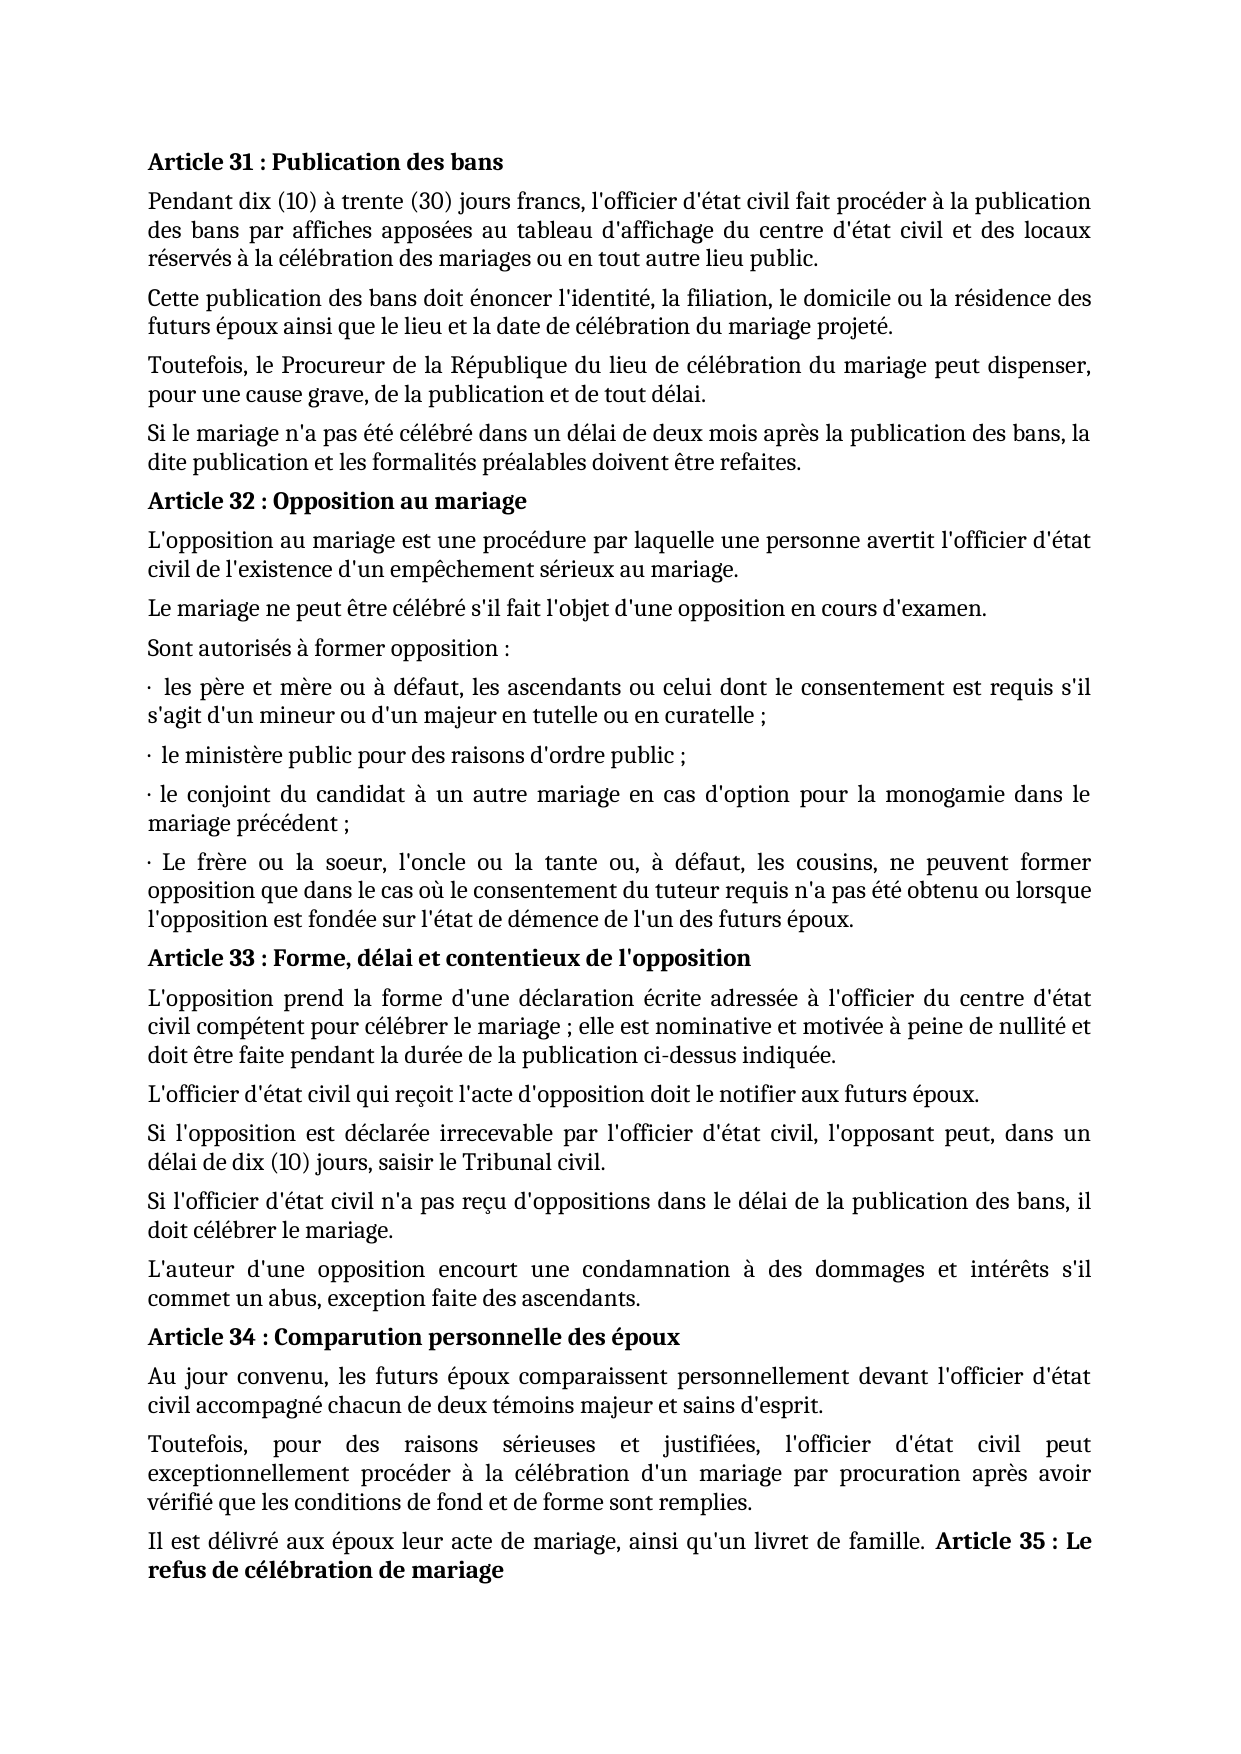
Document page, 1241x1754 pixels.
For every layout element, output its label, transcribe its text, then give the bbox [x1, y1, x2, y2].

text Article 31 : Publication des bans [148, 148, 1093, 176]
text Le mariage ne peut être célébré s'il fait l'objet d'une opposition en cours d'examen. [148, 594, 1093, 623]
text Toutefois, pour des raisons sérieuses et justifiées, l'officier d'état civil peut exceptionnellement procéder à la célébration d'un mariage par procuration après avoir vérifié que les conditions de fond et de forme sont remplies. [148, 1430, 1093, 1516]
text Article 33 : Forme, délai et contentieux de l'opposition [148, 944, 1093, 973]
text Pendant dix (10) à trente (30) jours francs, l'officier d'état civil fait procéder à la publication des bans par affiches apposées au tableau d'affichage du centre d'état civil et des locaux réservés à la célébration des mariages ou en tout autre lieu public. [148, 187, 1093, 273]
text Si l'officier d'état civil n'a pas reçu d'oppositions dans le délai de la publication des bans, il doit célébrer le mariage. [148, 1187, 1093, 1245]
text L'auteur d'une opposition encourt une condamnation à des dommages et intérêts s'il commet un abus, exception faite des ascendants. [148, 1255, 1093, 1313]
text · les père et mère ou à défaut, les ascendants ou celui dont le consentement est requis s'il s'agit d'un mineur ou d'un majeur en tutelle ou en curatelle ; [148, 673, 1093, 730]
text Article 32 : Opposition au mariage [148, 487, 1093, 516]
text L'officier d'état civil qui reçoit l'acte d'opposition doit le notifier aux futurs époux. [148, 1080, 1093, 1109]
text Si l'opposition est déclarée irrecevable par l'officier d'état civil, l'opposant peut, dans un délai de dix (10) jours, saisir le Tribunal civil. [148, 1119, 1093, 1177]
text Sont autorisés à former opposition : [148, 633, 1093, 662]
text Si le mariage n'a pas été célébré dans un délai de deux mois après la publication des bans, la dite publication et les formalités préalables doivent être refaites. [148, 419, 1093, 477]
text L'opposition prend la forme d'une déclaration écrite adressée à l'officier du centre d'état civil compétent pour célébrer le mariage ; elle est nominative et motivée à peine de nullité et doit être faite pendant la durée de la publication ci-dessus indiquée. [148, 983, 1093, 1070]
text · Le frère ou la soeur, l'oncle ou la tante ou, à défaut, les cousins, ne peuvent former opposition que dans le cas où le consentement du tuteur requis n'a pas été obtenu ou lorsque l'opposition est fondée sur l'état de démence de l'un des futurs époux. [148, 848, 1093, 934]
text Cette publication des bans doit énoncer l'identité, la filiation, le domicile ou la résidence des futurs époux ainsi que le lieu et la date de célébration du mariage projeté. [148, 283, 1093, 341]
text · le ministère public pour des raisons d'ordre public ; [148, 741, 1093, 769]
text L'opposition au mariage est une procédure par laquelle une personne avertit l'officier d'état civil de l'existence d'un empêchement sérieux au mariage. [148, 526, 1093, 584]
text Toutefois, le Procureur de la République du lieu de célébration du mariage peut dispenser, pour une cause grave, de la publication et de tout délai. [148, 351, 1093, 409]
text Au jour convenu, les futurs époux comparaissent personnellement devant l'officier d'état civil accompagné chacun de deux témoins majeur et sains d'esprit. [148, 1362, 1093, 1420]
text · le conjoint du candidat à un autre mariage en cas d'option pour la monogamie dans le mariage précédent ; [148, 780, 1093, 837]
text Il est délivré aux époux leur acte de mariage, ainsi qu'un livret de famille. Article 35 : Le refus de célébration de mariage [148, 1527, 1093, 1584]
text Article 34 : Comparution personnelle des époux [148, 1323, 1093, 1352]
